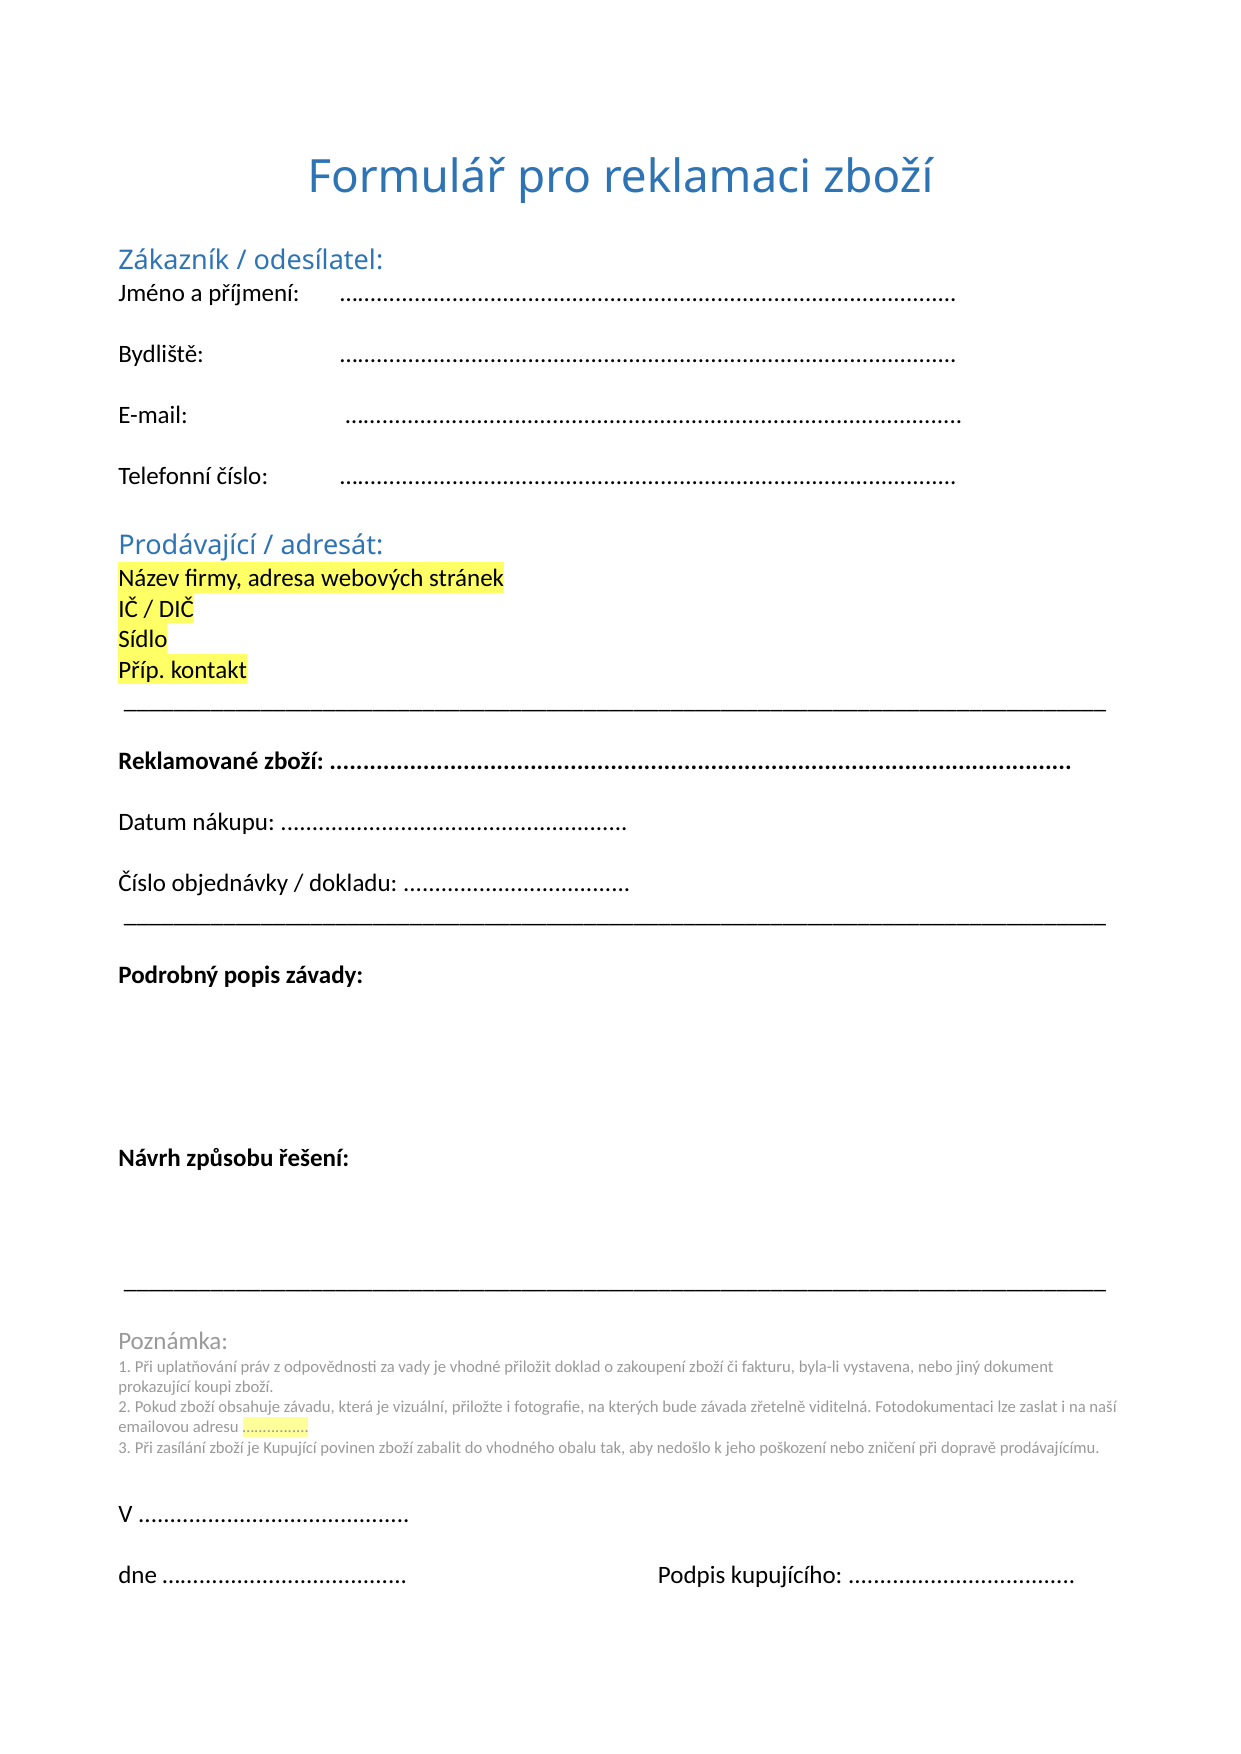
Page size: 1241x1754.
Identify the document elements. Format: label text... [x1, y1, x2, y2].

text _______________________________________________________________________________ [118, 1264, 1122, 1295]
text Telefonní číslo: …............................................................................................... [118, 460, 1122, 491]
text E-mail: …............................................................................................... [118, 399, 1122, 430]
text Návrh způsobu řešení: [118, 1142, 1122, 1173]
subtitle Prodávající / adresát: [118, 525, 1122, 562]
text Poznámka: 1. Při uplatňování práv z odpovědnosti za vady je vhodné přiložit doklad o zakoupení zboží či fakturu, byla-li vystavena, nebo jiný dokument prokazující koupi zboží. [118, 1325, 1122, 1396]
text Reklamované zboží: ............................................................................................................... [118, 745, 1122, 776]
subtitle Formulář pro reklamaci zboží [118, 143, 1122, 206]
text Podrobný popis závady: [118, 959, 1122, 989]
text Název firmy, adresa webových stránek [118, 562, 1122, 593]
text Příp. kontakt [118, 654, 1122, 684]
text dne ….................................... Podpis kupujícího: .................................... [118, 1559, 1122, 1589]
text Číslo objednávky / dokladu: .................................... [118, 867, 1122, 898]
text Bydliště: …............................................................................................... [118, 338, 1122, 369]
text _______________________________________________________________________________ [118, 898, 1122, 928]
text Sídlo [118, 623, 1122, 654]
subtitle Zákazník / odesílatel: [118, 240, 1122, 277]
text 3. Při zasílání zboží je Kupující povinen zboží zabalit do vhodného obalu tak, aby nedošlo k jeho poškození nebo zničení při dopravě prodávajícímu. V ........................................... [118, 1437, 1122, 1528]
text 2. Pokud zboží obsahuje závadu, která je vizuální, přiložte i fotografie, na kterých bude závada zřetelně viditelná. Fotodokumentaci lze zaslat i na naší emailovou adresu …............. [118, 1396, 1122, 1437]
text _______________________________________________________________________________ [118, 684, 1122, 715]
text Datum nákupu: ....................................................... [118, 806, 1122, 837]
text IČ / DIČ [118, 593, 1122, 623]
text Jméno a příjmení: …............................................................................................... [118, 277, 1122, 308]
